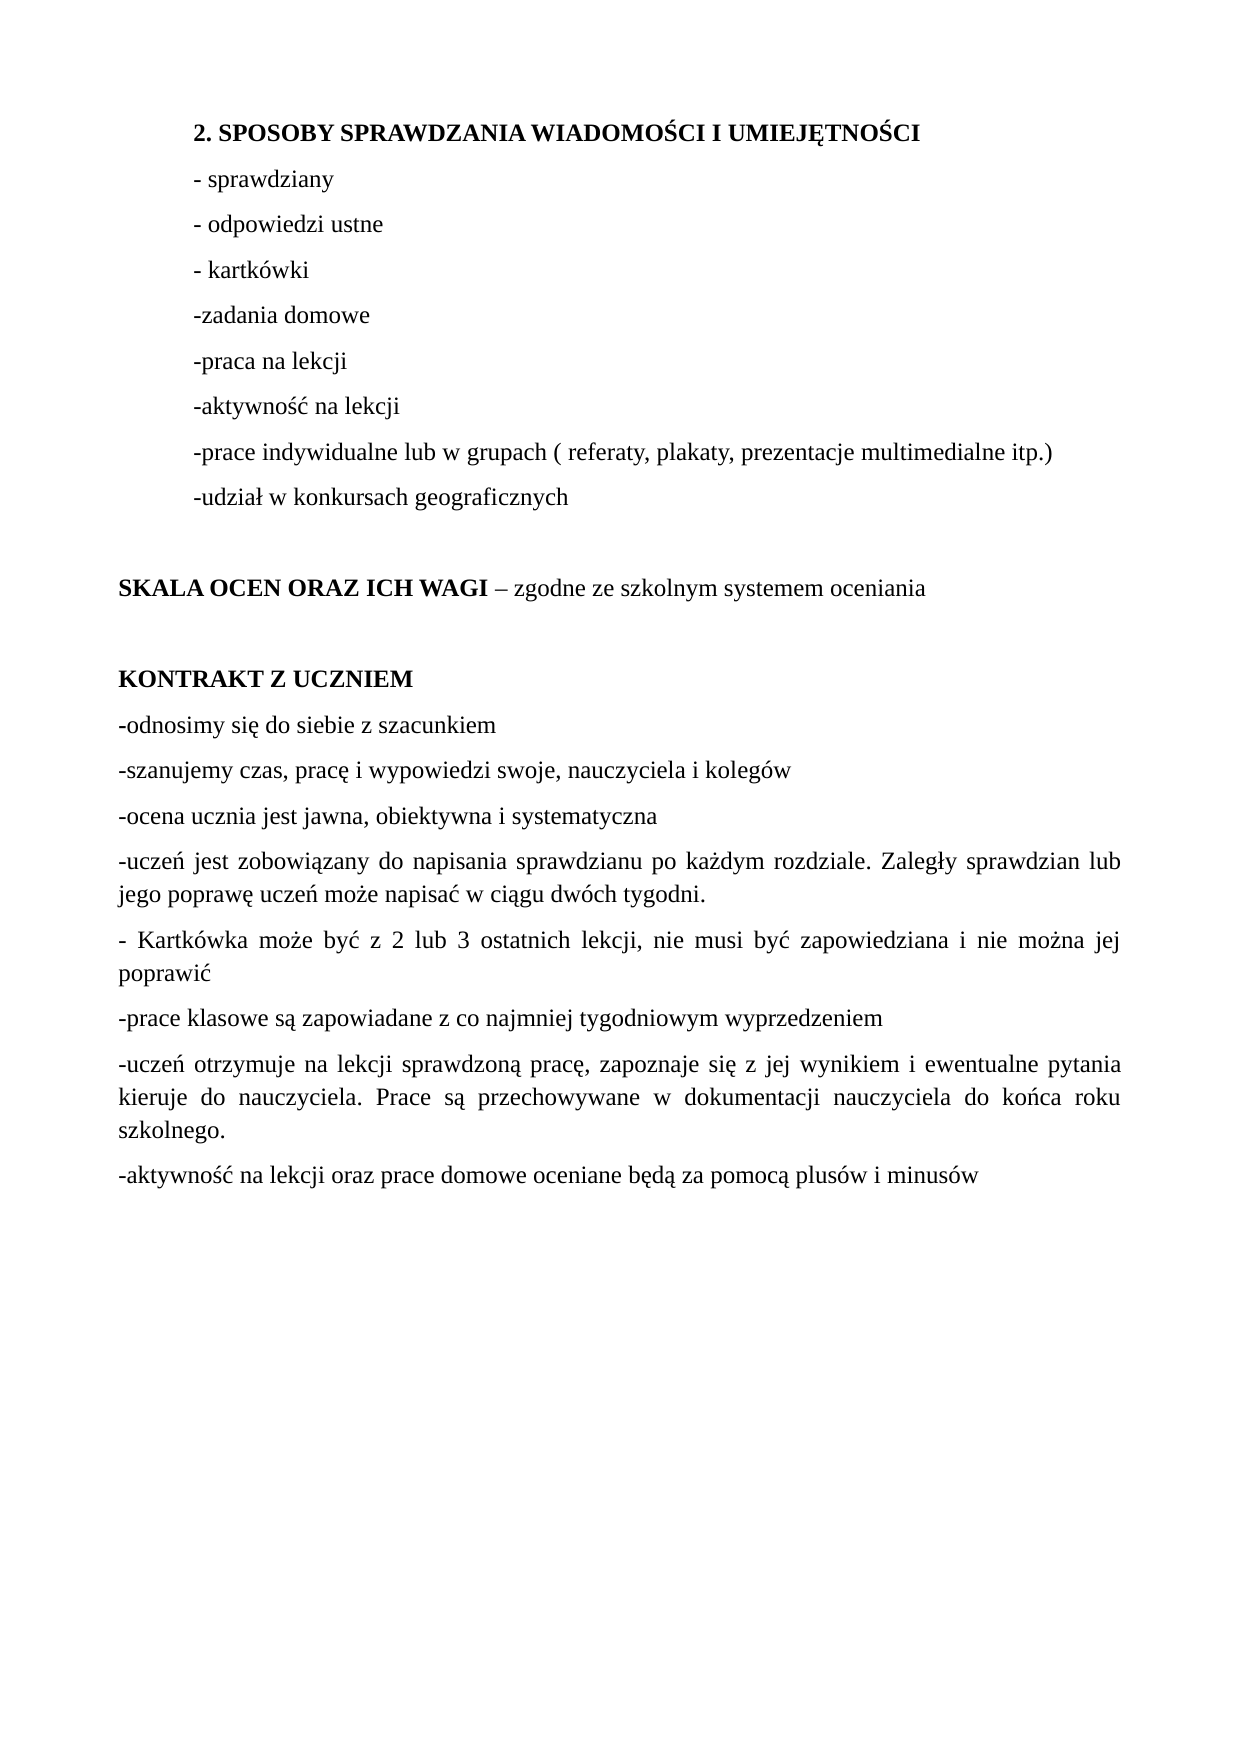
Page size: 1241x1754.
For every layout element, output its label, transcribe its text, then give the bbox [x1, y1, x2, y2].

list - sprawdziany [156, 164, 1122, 192]
list -praca na lekcji [156, 346, 1122, 374]
text -uczeń otrzymuje na lekcji sprawdzoną pracę, zapoznaje się z jej wynikiem i ewentualne pytania kieruje do nauczyciela. Prace są przechowywane w dokumentacji nauczyciela do końca roku szkolnego. [118, 1049, 1122, 1144]
text KONTRAKT Z UCZNIEM [118, 664, 1122, 693]
list -zadania domowe [156, 300, 1122, 329]
list -prace indywidualne lub w grupach ( referaty, plakaty, prezentacje multimedialne itp.) [156, 437, 1122, 466]
text -odnosimy się do siebie z szacunkiem [118, 710, 1122, 739]
list - odpowiedzi ustne [156, 209, 1122, 238]
list -udział w konkursach geograficznych [156, 482, 1122, 511]
list - kartkówki [156, 255, 1122, 283]
list 2. SPOSOBY SPRAWDZANIA WIADOMOŚCI I UMIEJĘTNOŚCI [156, 118, 1122, 147]
text -szanujemy czas, pracę i wypowiedzi swoje, nauczyciela i kolegów [118, 755, 1122, 784]
text - Kartkówka może być z 2 lub 3 ostatnich lekcji, nie musi być zapowiedziana i nie można jej poprawić [118, 925, 1122, 987]
text -prace klasowe są zapowiadane z co najmniej tygodniowym wyprzedzeniem [118, 1003, 1122, 1032]
list -aktywność na lekcji [156, 391, 1122, 420]
text -aktywność na lekcji oraz prace domowe oceniane będą za pomocą plusów i minusów [118, 1161, 1122, 1189]
text -ocena ucznia jest jawna, obiektywna i systematyczna [118, 801, 1122, 830]
text -uczeń jest zobowiązany do napisania sprawdzianu po każdym rozdziale. Zaległy sprawdzian lub jego poprawę uczeń może napisać w ciągu dwóch tygodni. [118, 846, 1122, 908]
text SKALA OCEN ORAZ ICH WAGI – zgodne ze szkolnym systemem oceniania [118, 573, 1122, 602]
